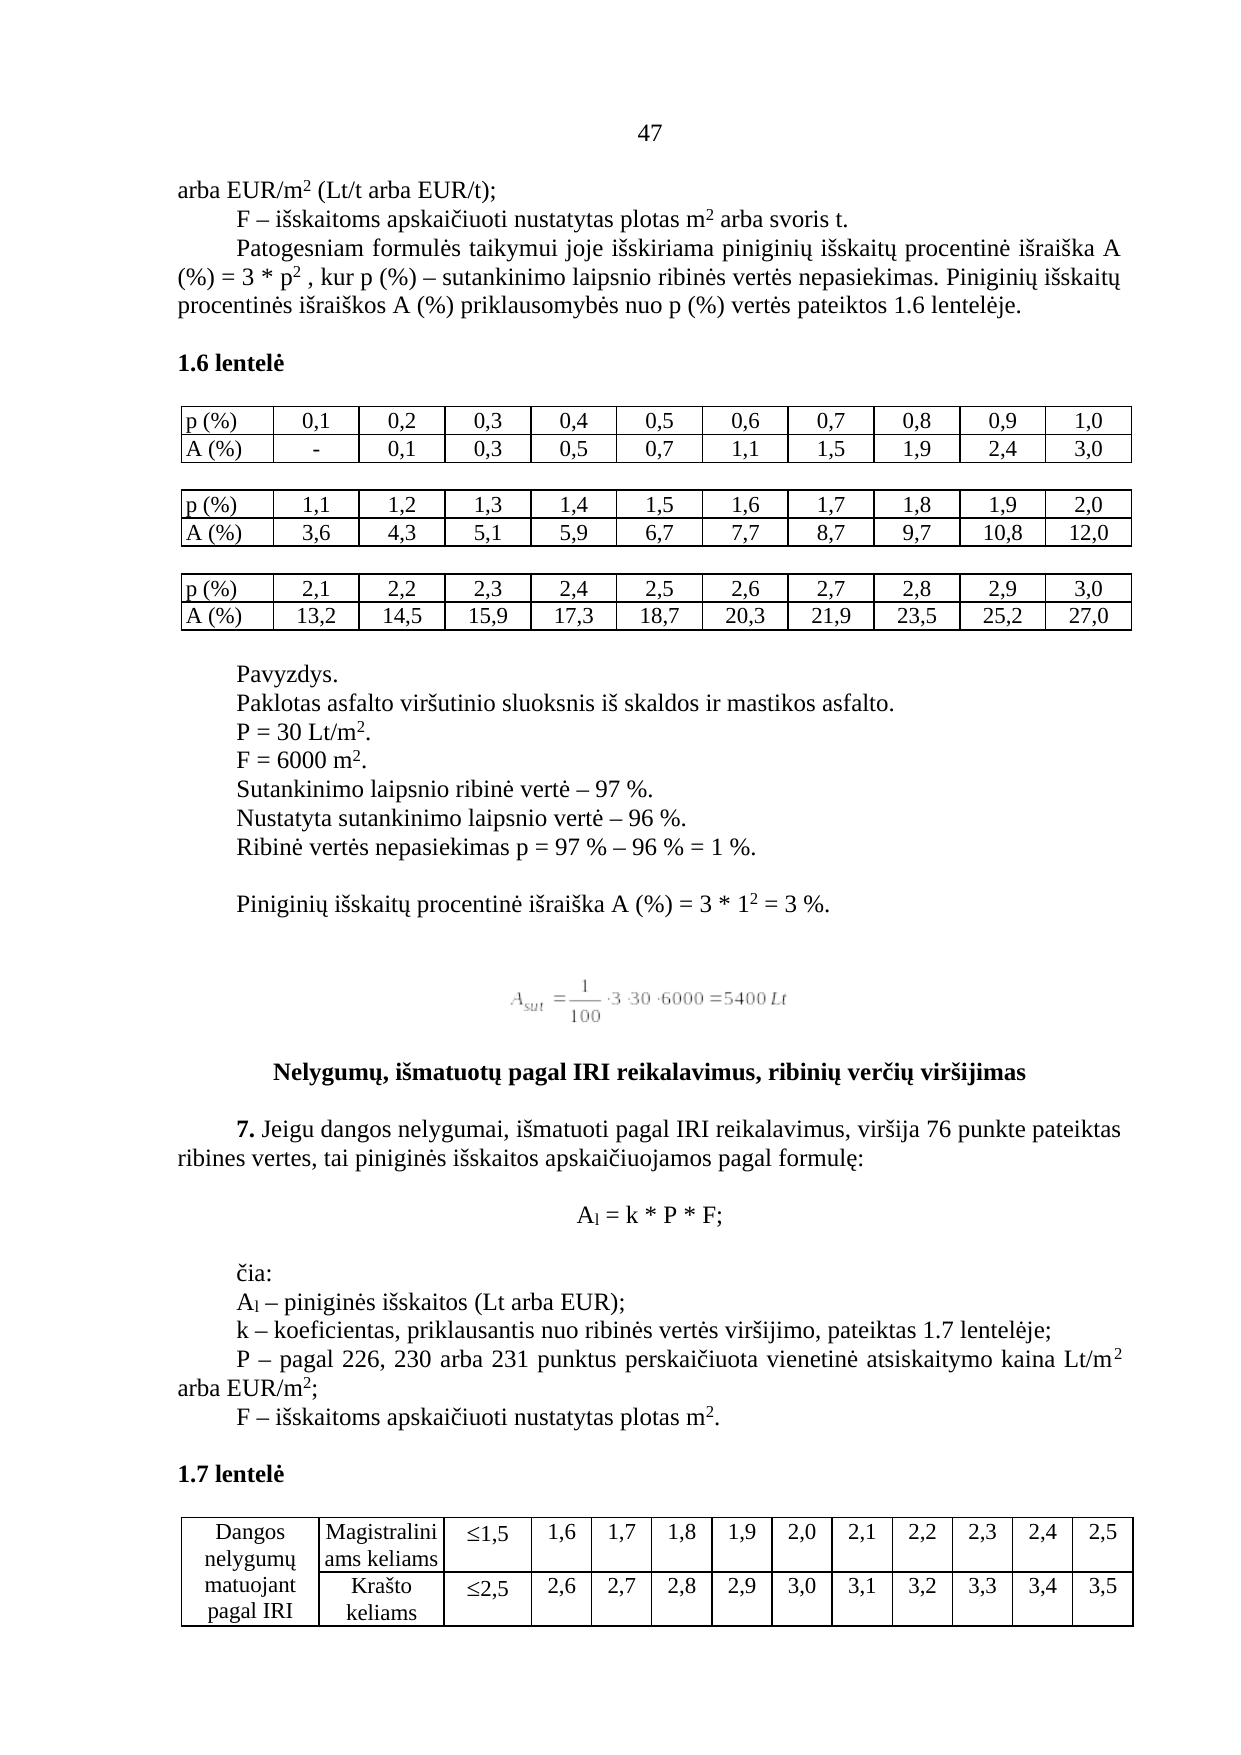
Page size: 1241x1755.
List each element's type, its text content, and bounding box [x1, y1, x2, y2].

table_cell 3,4 [1013, 1573, 1072, 1625]
table_header 1,0 [1127, 407, 1131, 433]
table_cell A (%) [182, 435, 186, 461]
text Ribinė vertės nepasiekimas p = 97 % – 96 % = 1 %. [177, 832, 1122, 861]
table_header ≤1,5 [445, 1518, 531, 1571]
table_cell 2,0 [1127, 491, 1131, 517]
table_cell 2,7 [592, 1573, 651, 1625]
table_cell 1,5 [698, 491, 702, 517]
table_cell 2,8 [652, 1573, 711, 1625]
text Al = k * P * F; [177, 1201, 1122, 1229]
text Piniginių išskaitų procentinė išraiška A (%) = 3 * (1^2) = 3 %. [177, 889, 1122, 918]
text F – išskaitoms apskaičiuoti nustatytas plotas m2. [177, 1402, 1122, 1431]
table_cell 3,0 [1127, 435, 1131, 461]
text Paklotas asfalto viršutinio sluoksnis iš skaldos ir mastikos asfalto. [177, 688, 1122, 717]
table_header 2,4 [1013, 1518, 1072, 1571]
table_cell A (%) [269, 519, 273, 545]
table_cell 1,4 [612, 491, 616, 517]
table_cell 3,5 [1073, 1573, 1132, 1625]
table_cell 0,7 [698, 435, 702, 461]
table_header 1,6 [532, 1518, 591, 1571]
table_cell p (%) [269, 575, 273, 601]
table_cell 3,1 [833, 1573, 892, 1625]
table_cell A (%) [182, 603, 186, 629]
table_cell 5,9 [612, 519, 616, 545]
table_cell 0,5 [612, 435, 616, 461]
text F = 6000 m2. [177, 746, 1122, 774]
table_cell p (%) [269, 491, 273, 517]
table_cell 2,0 [1046, 491, 1050, 517]
table_cell 2,9 [713, 1573, 771, 1625]
table_header 0,5 [698, 407, 702, 433]
table_cell A (%) [269, 435, 273, 461]
text Sutankinimo laipsnio ribinė vertė – 97 %. [177, 774, 1122, 803]
table_cell 3,0 [1046, 435, 1050, 461]
text F – išskaitoms apskaičiuoti nustatytas plotas m2 arba svoris t. [177, 204, 1122, 233]
table_header Dangos nelygumų matuojant pagal IRI reikalavimus vertės [182, 1518, 318, 1625]
table_cell 6,7 [617, 519, 621, 545]
text k – koeficientas, priklausantis nuo ribinės vertės viršijimo, pateiktas 1.7 lentelėje; [177, 1316, 1122, 1344]
table_cell 1,9 [1041, 491, 1045, 517]
table_header 0,4 [612, 407, 616, 433]
text Al – piniginės išskaitos (Lt arba EUR); [177, 1287, 1122, 1316]
text 1.6 lentelė [177, 348, 1122, 377]
text čia: [177, 1258, 1122, 1287]
table_cell 27,0 [1046, 603, 1050, 629]
table_header p (%) [269, 407, 273, 433]
table_cell 3,0 [773, 1573, 831, 1625]
table_cell [1127, 463, 1131, 489]
table_header 1,9 [713, 1518, 771, 1571]
table_header 0,9 [1041, 407, 1045, 433]
table_cell 10,8 [1041, 519, 1045, 545]
text Asut = (1 / 100) * 3 * 30 * 6000 = 5400 Lt. [177, 947, 1122, 1028]
table_cell 12,0 [1046, 519, 1050, 545]
text Nelygumų, išmatuotų pagal IRI reikalavimus, ribinių verčių viršijimas [177, 1057, 1122, 1086]
table_cell 2,9 [1041, 575, 1045, 601]
table_cell 3,2 [893, 1573, 952, 1625]
text 7. Jeigu dangos nelygumai, išmatuoti pagal IRI reikalavimus, viršija 76 punkte pateiktas ribines vertes, tai piniginės išskaitos apskaičiuojamos pagal formulę: [177, 1114, 1122, 1172]
table_header p (%) [182, 407, 186, 433]
table_cell 3,3 [953, 1573, 1012, 1625]
table_cell 25,2 [1041, 603, 1045, 629]
table_cell A (%) [182, 519, 186, 545]
table_header 2,1 [833, 1518, 892, 1571]
table_cell 3,0 [1127, 575, 1131, 601]
table_cell p (%) [182, 575, 186, 601]
table_cell 0,7 [617, 435, 621, 461]
table_header 2,3 [953, 1518, 1012, 1571]
table_cell 3,0 [1046, 575, 1050, 601]
text arba EUR/m2 (Lt/t arba EUR/t); [177, 176, 1122, 204]
text P – pagal 226, 230 arba 231 punktus perskaičiuota vienetinė atsiskaitymo kaina Lt/m2 arba EUR/m2; [177, 1344, 1122, 1402]
table_cell ≤2,5 [445, 1573, 531, 1625]
table_cell [181, 463, 186, 489]
table_header 0,5 [617, 407, 621, 433]
table_cell p (%) [182, 491, 186, 517]
table_cell 6,7 [698, 519, 702, 545]
table_cell 12,0 [1127, 519, 1131, 545]
text Nustatyta sutankinimo laipsnio vertė – 96 %. [177, 803, 1122, 832]
table_cell 2,6 [532, 1573, 591, 1625]
table_cell 17,3 [612, 603, 616, 629]
table_cell 2,4 [1041, 435, 1045, 461]
table_cell 2,4 [612, 575, 616, 601]
table_cell 27,0 [1127, 603, 1131, 629]
table_header 1,7 [592, 1518, 651, 1571]
table_cell 18,7 [698, 603, 702, 629]
text 1.7 lentelė [177, 1459, 1122, 1488]
table_cell A (%) [269, 603, 273, 629]
table_cell 18,7 [617, 603, 621, 629]
text Pavyzdys. [177, 659, 1122, 688]
table_cell 2,5 [698, 575, 702, 601]
table_cell 1,5 [617, 491, 621, 517]
table_header 1,8 [652, 1518, 711, 1571]
table_header 2,5 [1073, 1518, 1132, 1571]
table_header 1,0 [1046, 407, 1050, 433]
table_cell [1127, 547, 1131, 573]
text P = 30 Lt/m2. [177, 717, 1122, 746]
table_cell [181, 547, 186, 573]
table_header 2,2 [893, 1518, 952, 1571]
table_cell 2,5 [617, 575, 621, 601]
table_header 2,0 [773, 1518, 831, 1571]
text Patogesniam formulės taikymui joje išskiriama piniginių išskaitų procentinė išraiška A (%) = 3 * p2 , kur p (%) – sutankinimo laipsnio ribinės vertės nepasiekimas. Piniginių išskaitų procentinės išraiškos A (%) priklausomybės nuo p (%) vertės pateiktos 1.6 lentelėje. [177, 233, 1122, 319]
